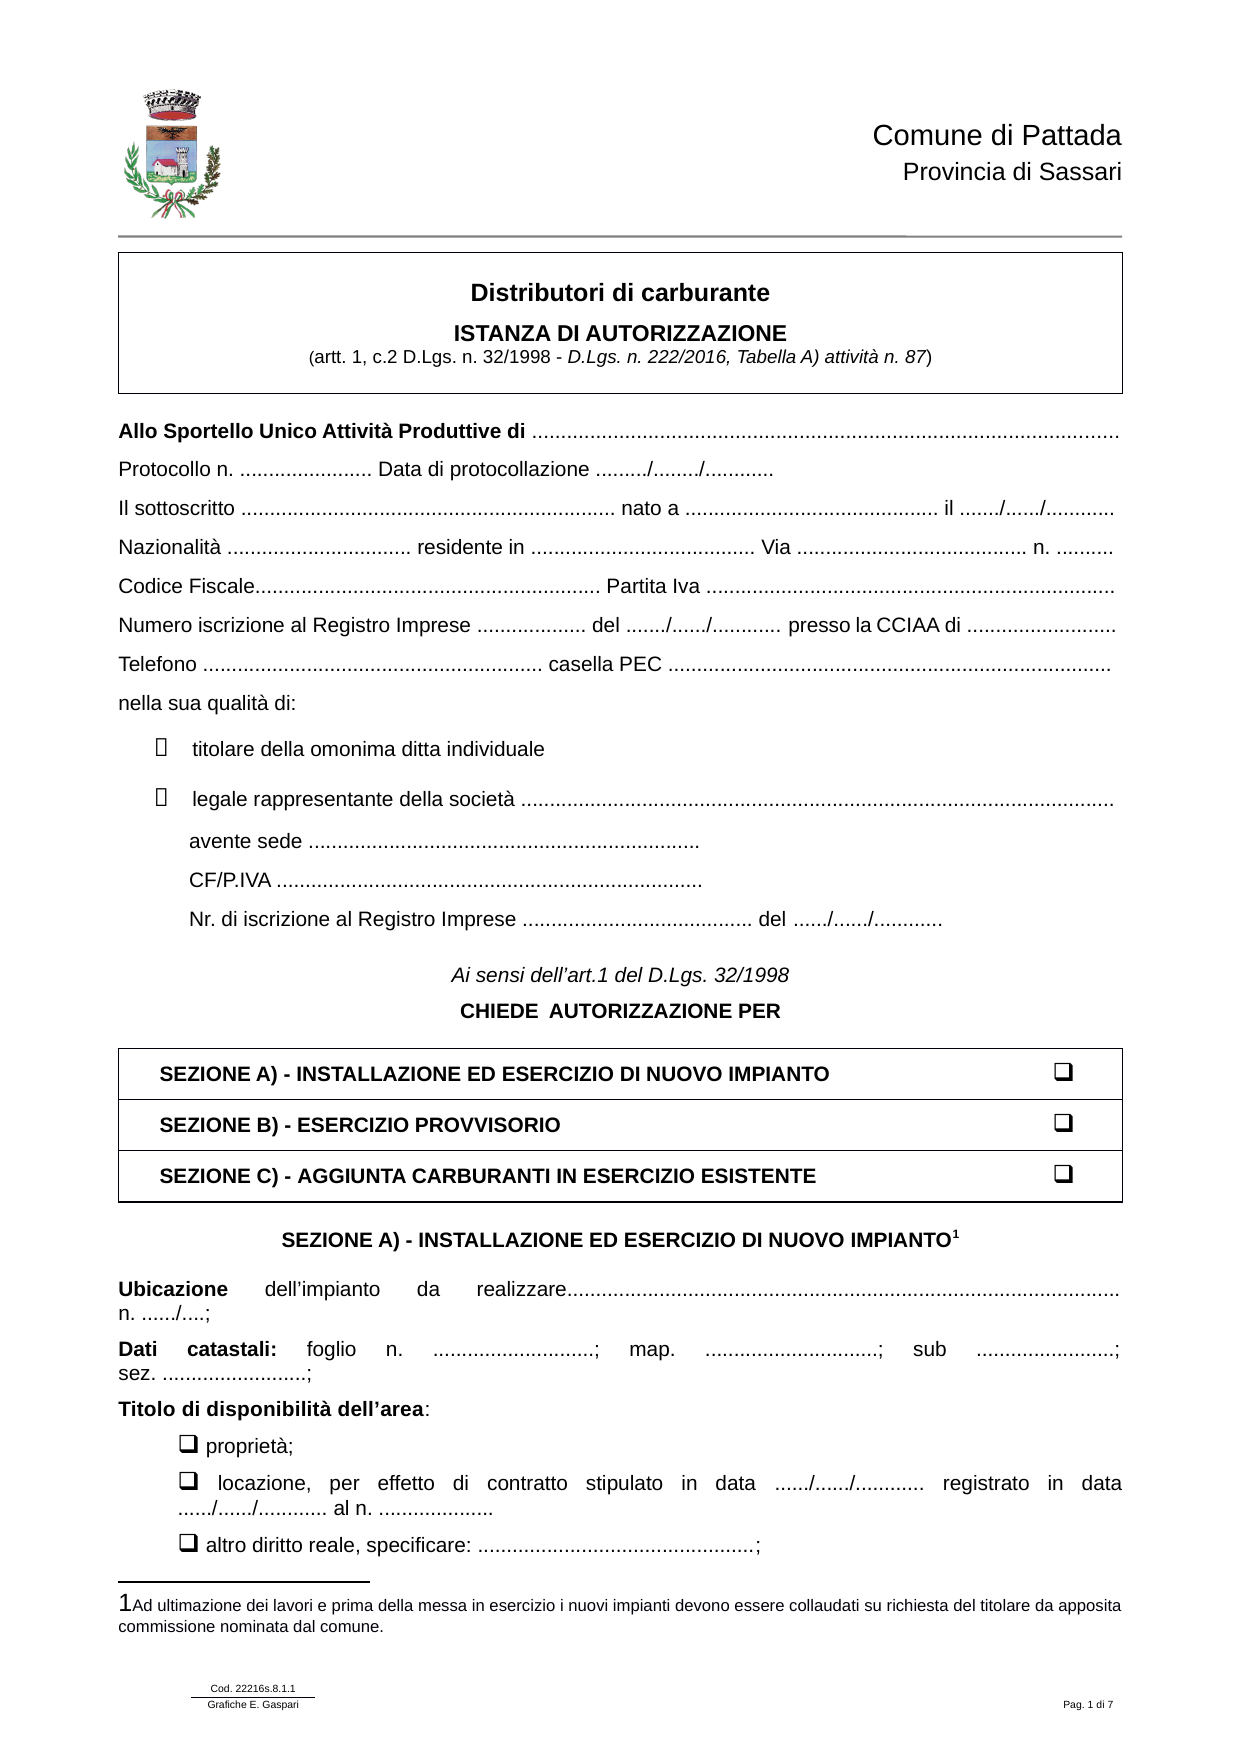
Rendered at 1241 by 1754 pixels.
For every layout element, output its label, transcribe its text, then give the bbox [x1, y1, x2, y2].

text CF/P.IVA .......................................................................... [189, 868, 1122, 892]
subtitle Ai sensi dell’art.1 del D.Lgs. 32/1998 [118, 963, 1123, 987]
table_header Distributori di carburante ISTANZA DI AUTORIZZAZIONE (artt. 1, c.2 D.Lgs. n. 32/1998 - D.Lgs. n. 222/2016, Tabella A) attività n. 87) [119, 253, 1122, 392]
text  locazione, per effetto di contratto stipulato in data ....../....../............ registrato in data ....../....../............ al n. .................... [177, 1471, 1122, 1520]
text Protocollo n. ....................... Data di protocollazione ........./......../............ [118, 457, 1122, 481]
text CHIEDE AUTORIZZAZIONE PER [118, 999, 1123, 1023]
text Telefono ........................................................... casella PEC ............................................................................. [118, 652, 1122, 676]
text Ad ultimazione dei lavori e prima della messa in esercizio i nuovi impianti devono essere collaudati su richiesta del titolare da apposita commissione nominata dal comune. [118, 1588, 1122, 1636]
text Comune di Pattada [224, 118, 1122, 152]
text SEZIONE A) - INSTALLAZIONE ED ESERCIZIO DI NUOVO IMPIANTO [118, 1227, 1122, 1251]
text Dati catastali: foglio n. ............................; map. ..............................; sub ........................; sez. .........................; [118, 1337, 1122, 1385]
text  titolare della omonima ditta individuale [153, 729, 1122, 763]
text  legale rappresentante della società ....................................................................................................... [153, 779, 1122, 813]
picture [122, 87, 224, 219]
text nella sua qualità di: [118, 690, 1122, 714]
table_cell SEZIONE C) - AGGIUNTA CARBURANTI IN ESERCIZIO ESISTENTE  [119, 1151, 1122, 1201]
text Numero iscrizione al Registro Imprese ................... del ......./....../............ presso la CCIAA di .......................... [118, 613, 1122, 637]
text Ubicazione dell’impianto da realizzare................................................................................................ n. ....../....; [118, 1276, 1122, 1324]
table_header SEZIONE A) - INSTALLAZIONE ED ESERCIZIO DI NUOVO IMPIANTO  [119, 1049, 1122, 1099]
text Titolo di disponibilità dell’area: [118, 1397, 1122, 1421]
text Provincia di Sassari [224, 157, 1122, 185]
table_cell SEZIONE B) - ESERCIZIO PROVVISORIO  [119, 1100, 1122, 1150]
text Il sottoscritto ................................................................. nato a ............................................ il ......./....../............ [118, 496, 1122, 520]
text  proprietà; [177, 1434, 1122, 1459]
text avente sede .................................................................... [189, 829, 1122, 853]
text Codice Fiscale............................................................ Partita Iva ....................................................................... [118, 574, 1122, 598]
text  altro diritto reale, specificare: ................................................; [177, 1533, 1122, 1558]
text Nr. di iscrizione al Registro Imprese ........................................ del ....../....../............ [189, 907, 1122, 931]
text Allo Sportello Unico Attività Produttive di [118, 418, 1122, 442]
text Nazionalità ................................ residente in ....................................... Via ........................................ n. .......... [118, 535, 1122, 559]
